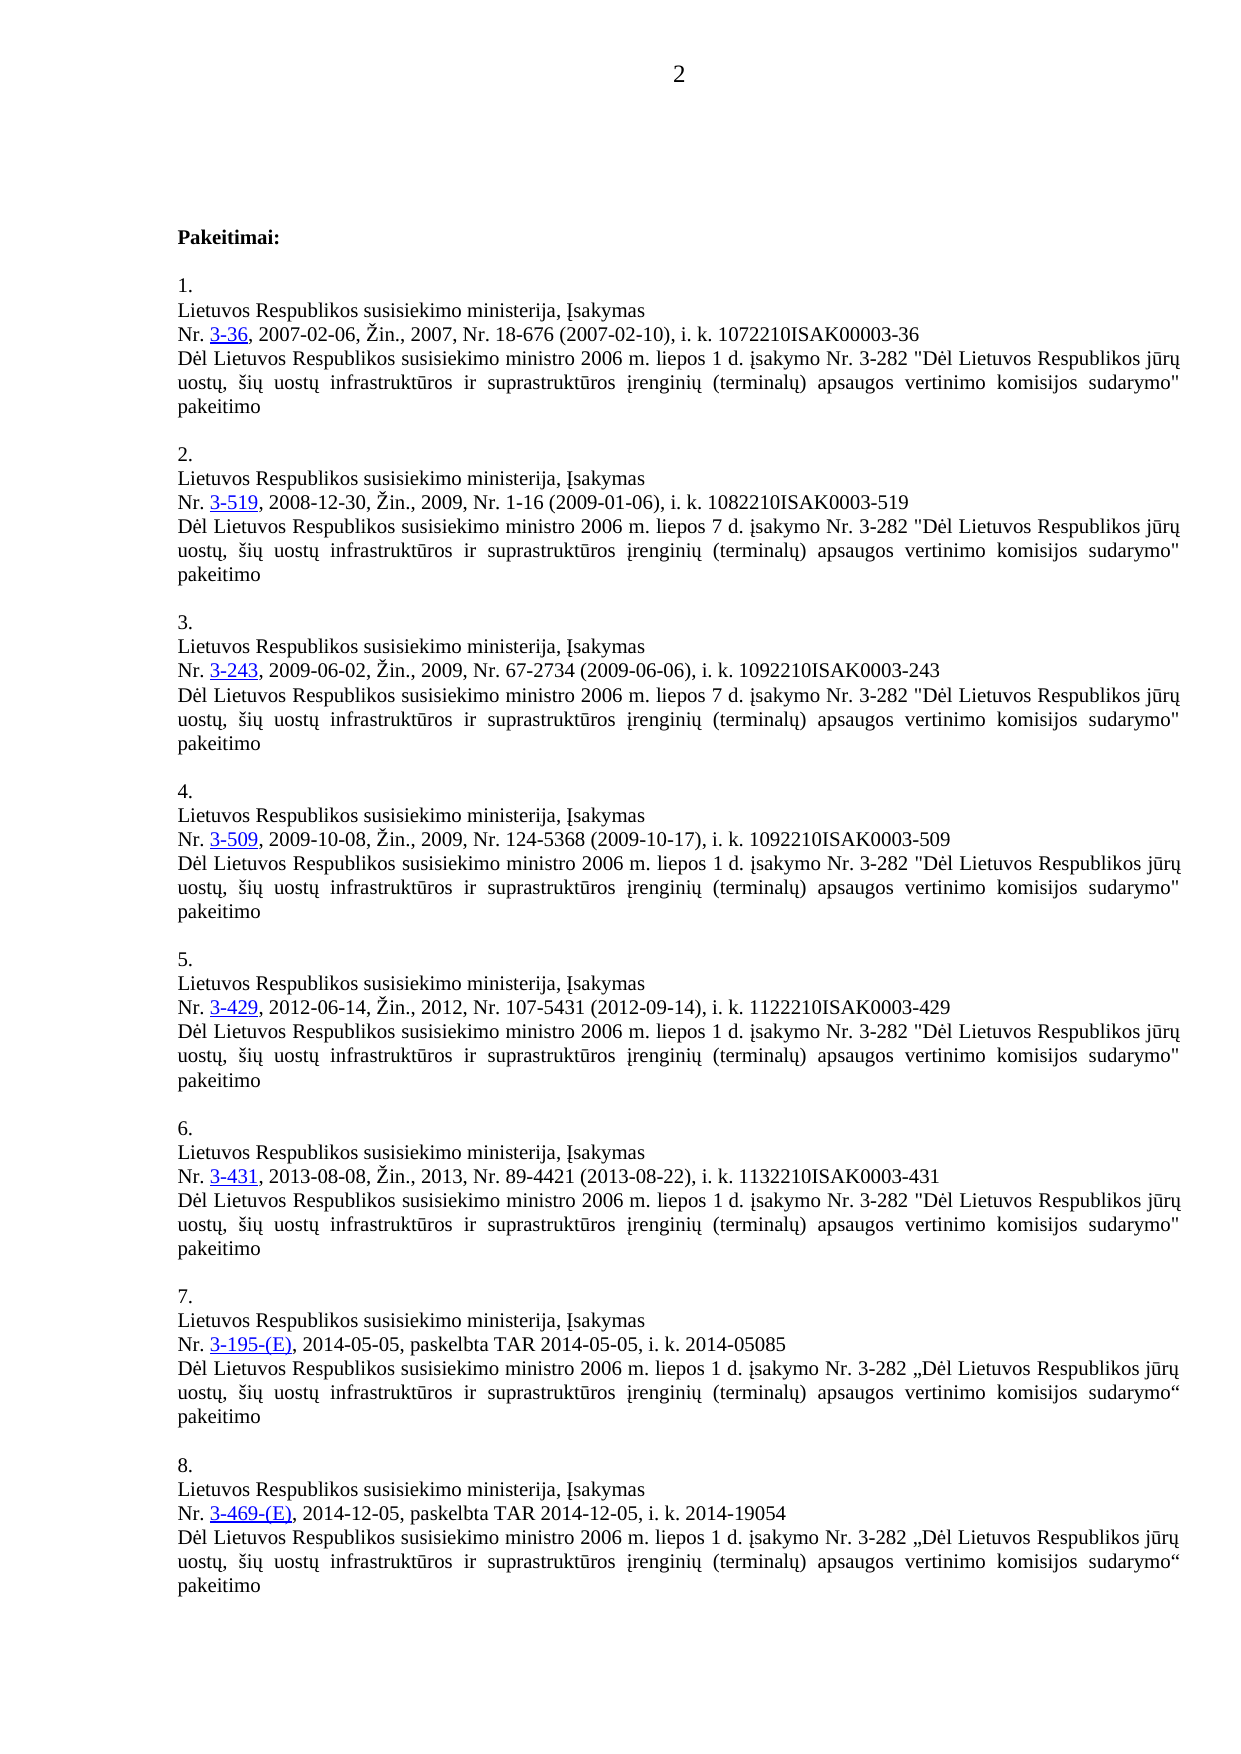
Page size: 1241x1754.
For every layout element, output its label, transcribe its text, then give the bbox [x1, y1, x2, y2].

text 3. [177, 610, 1181, 634]
text Dėl Lietuvos Respublikos susisiekimo ministro 2006 m. liepos 1 d. įsakymo Nr. 3-282 "Dėl Lietuvos Respublikos jūrų uostų, šių uostų infrastruktūros ir suprastruktūros įrenginių (terminalų) apsaugos vertinimo komisijos sudarymo" pakeitimo [177, 1019, 1181, 1092]
text Lietuvos Respublikos susisiekimo ministerija, Įsakymas [177, 297, 1181, 322]
text Lietuvos Respublikos susisiekimo ministerija, Įsakymas [177, 634, 1181, 658]
text Dėl Lietuvos Respublikos susisiekimo ministro 2006 m. liepos 1 d. įsakymo Nr. 3-282 „Dėl Lietuvos Respublikos jūrų uostų, šių uostų infrastruktūros ir suprastruktūros įrenginių (terminalų) apsaugos vertinimo komisijos sudarymo“ pakeitimo [177, 1356, 1181, 1428]
text Nr. 3-429, 2012-06-14, Žin., 2012, Nr. 107-5431 (2012-09-14), i. k. 1122210ISAK0003-429 [177, 995, 1181, 1019]
text 6. [177, 1116, 1181, 1140]
text Dėl Lietuvos Respublikos susisiekimo ministro 2006 m. liepos 1 d. įsakymo Nr. 3-282 „Dėl Lietuvos Respublikos jūrų uostų, šių uostų infrastruktūros ir suprastruktūros įrenginių (terminalų) apsaugos vertinimo komisijos sudarymo“ pakeitimo [177, 1525, 1181, 1597]
text 5. [177, 947, 1181, 971]
text Nr. 3-431, 2013-08-08, Žin., 2013, Nr. 89-4421 (2013-08-22), i. k. 1132210ISAK0003-431 [177, 1164, 1181, 1188]
text Pakeitimai: [177, 225, 1181, 249]
text 8. [177, 1452, 1181, 1477]
text Dėl Lietuvos Respublikos susisiekimo ministro 2006 m. liepos 7 d. įsakymo Nr. 3-282 "Dėl Lietuvos Respublikos jūrų uostų, šių uostų infrastruktūros ir suprastruktūros įrenginių (terminalų) apsaugos vertinimo komisijos sudarymo" pakeitimo [177, 514, 1181, 586]
text Nr. 3-509, 2009-10-08, Žin., 2009, Nr. 124-5368 (2009-10-17), i. k. 1092210ISAK0003-509 [177, 827, 1181, 851]
text Dėl Lietuvos Respublikos susisiekimo ministro 2006 m. liepos 7 d. įsakymo Nr. 3-282 "Dėl Lietuvos Respublikos jūrų uostų, šių uostų infrastruktūros ir suprastruktūros įrenginių (terminalų) apsaugos vertinimo komisijos sudarymo" pakeitimo [177, 682, 1181, 755]
text Lietuvos Respublikos susisiekimo ministerija, Įsakymas [177, 1308, 1181, 1332]
text Dėl Lietuvos Respublikos susisiekimo ministro 2006 m. liepos 1 d. įsakymo Nr. 3-282 "Dėl Lietuvos Respublikos jūrų uostų, šių uostų infrastruktūros ir suprastruktūros įrenginių (terminalų) apsaugos vertinimo komisijos sudarymo" pakeitimo [177, 346, 1181, 418]
text Dėl Lietuvos Respublikos susisiekimo ministro 2006 m. liepos 1 d. įsakymo Nr. 3-282 "Dėl Lietuvos Respublikos jūrų uostų, šių uostų infrastruktūros ir suprastruktūros įrenginių (terminalų) apsaugos vertinimo komisijos sudarymo" pakeitimo [177, 1188, 1181, 1260]
text Lietuvos Respublikos susisiekimo ministerija, Įsakymas [177, 466, 1181, 490]
text Dėl Lietuvos Respublikos susisiekimo ministro 2006 m. liepos 1 d. įsakymo Nr. 3-282 "Dėl Lietuvos Respublikos jūrų uostų, šių uostų infrastruktūros ir suprastruktūros įrenginių (terminalų) apsaugos vertinimo komisijos sudarymo" pakeitimo [177, 851, 1181, 923]
text Lietuvos Respublikos susisiekimo ministerija, Įsakymas [177, 1140, 1181, 1164]
text 4. [177, 779, 1181, 803]
text Nr. 3-243, 2009-06-02, Žin., 2009, Nr. 67-2734 (2009-06-06), i. k. 1092210ISAK0003-243 [177, 658, 1181, 682]
text Nr. 3-195-(E), 2014-05-05, paskelbta TAR 2014-05-05, i. k. 2014-05085 [177, 1332, 1181, 1356]
text Nr. 3-519, 2008-12-30, Žin., 2009, Nr. 1-16 (2009-01-06), i. k. 1082210ISAK0003-519 [177, 490, 1181, 514]
text Nr. 3-469-(E), 2014-12-05, paskelbta TAR 2014-12-05, i. k. 2014-19054 [177, 1501, 1181, 1525]
text Lietuvos Respublikos susisiekimo ministerija, Įsakymas [177, 971, 1181, 995]
text Nr. 3-36, 2007-02-06, Žin., 2007, Nr. 18-676 (2007-02-10), i. k. 1072210ISAK00003-36 [177, 322, 1181, 346]
text 1. [177, 273, 1181, 297]
text Lietuvos Respublikos susisiekimo ministerija, Įsakymas [177, 803, 1181, 827]
text 7. [177, 1284, 1181, 1308]
text 2. [177, 442, 1181, 466]
text Lietuvos Respublikos susisiekimo ministerija, Įsakymas [177, 1477, 1181, 1501]
